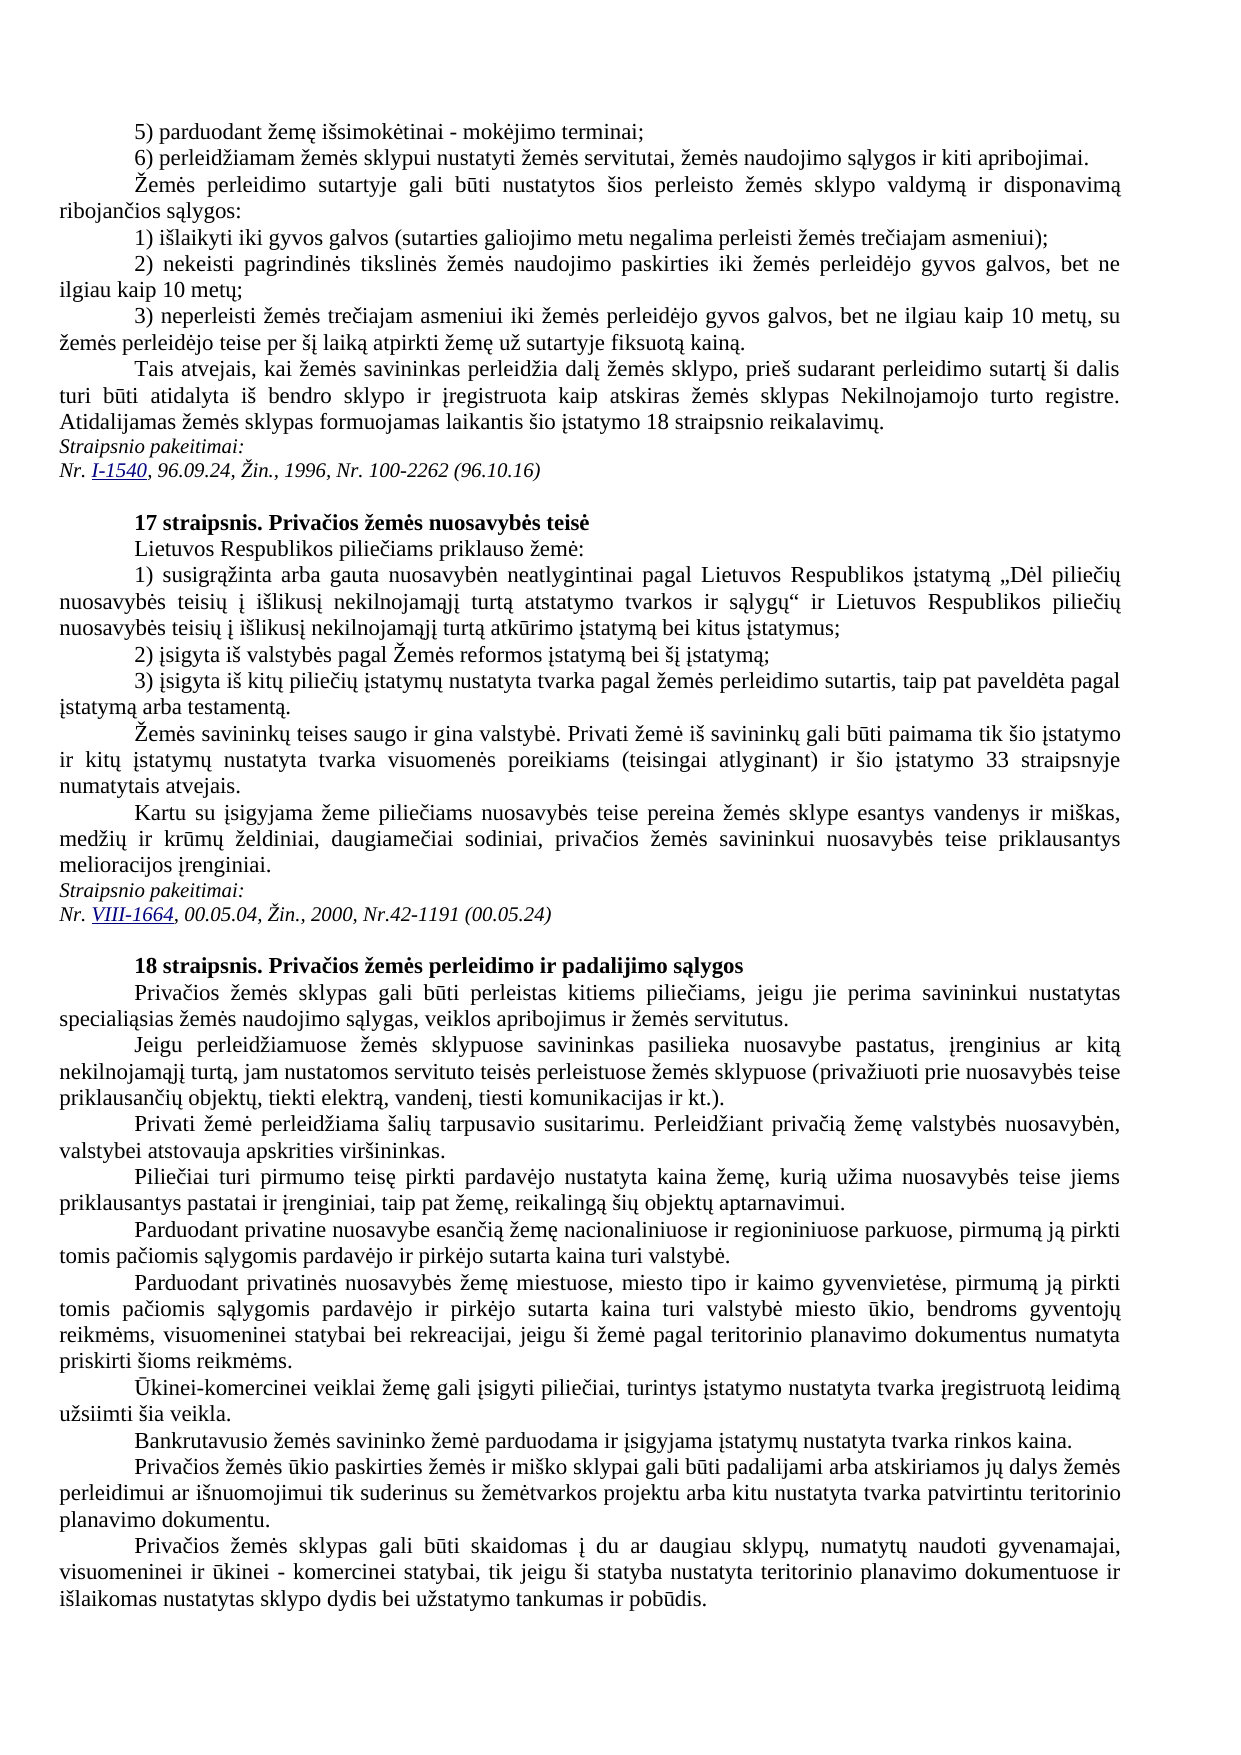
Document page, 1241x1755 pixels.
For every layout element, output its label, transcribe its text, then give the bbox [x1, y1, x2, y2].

text Nr. I-1540, 96.09.24, Žin., 1996, Nr. 100-2262 (96.10.16) [59, 458, 1122, 482]
text 3) įsigyta iš kitų piliečių įstatymų nustatyta tvarka pagal žemės perleidimo sutartis, taip pat paveldėta pagal įstatymą arba testamentą. [59, 667, 1122, 720]
text Straipsnio pakeitimai: [59, 878, 1122, 902]
text 1) susigrąžinta arba gauta nuosavybėn neatlygintinai pagal Lietuvos Respublikos įstatymą „Dėl piliečių nuosavybės teisių į išlikusį nekilnojamąjį turtą atstatymo tvarkos ir sąlygų“ ir Lietuvos Respublikos piliečių nuosavybės teisių į išlikusį nekilnojamąjį turtą atkūrimo įstatymą bei kitus įstatymus; [59, 562, 1122, 641]
text 18 straipsnis. Privačios žemės perleidimo ir padalijimo sąlygos [59, 952, 1122, 979]
text Parduodant privatine nuosavybe esančią žemę nacionaliniuose ir regioniniuose parkuose, pirmumą ją pirkti tomis pačiomis sąlygomis pardavėjo ir pirkėjo sutarta kaina turi valstybė. [59, 1216, 1122, 1268]
text Straipsnio pakeitimai: [59, 434, 1122, 458]
text 6) perleidžiamam žemės sklypui nustatyti žemės servitutai, žemės naudojimo sąlygos ir kiti apribojimai. [59, 144, 1122, 171]
text 3) neperleisti žemės trečiajam asmeniui iki žemės perleidėjo gyvos galvos, bet ne ilgiau kaip 10 metų, su žemės perleidėjo teise per šį laiką atpirkti žemę už sutartyje fiksuotą kainą. [59, 303, 1122, 355]
text Tais atvejais, kai žemės savininkas perleidžia dalį žemės sklypo, prieš sudarant perleidimo sutartį ši dalis turi būti atidalyta iš bendro sklypo ir įregistruota kaip atskiras žemės sklypas Nekilnojamojo turto registre. Atidalijamas žemės sklypas formuojamas laikantis šio įstatymo 18 straipsnio reikalavimų. [59, 355, 1122, 434]
text Piliečiai turi pirmumo teisę pirkti pardavėjo nustatyta kaina žemę, kurią užima nuosavybės teise jiems priklausantys pastatai ir įrenginiai, taip pat žemę, reikalingą šių objektų aptarnavimui. [59, 1163, 1122, 1216]
text Nr. VIII-1664, 00.05.04, Žin., 2000, Nr.42-1191 (00.05.24) [59, 902, 1122, 926]
text Privati žemė perleidžiama šalių tarpusavio susitarimu. Perleidžiant privačią žemę valstybės nuosavybėn, valstybei atstovauja apskrities viršininkas. [59, 1110, 1122, 1163]
text Ūkinei-komercinei veiklai žemę gali įsigyti piliečiai, turintys įstatymo nustatyta tvarka įregistruotą leidimą užsiimti šia veikla. [59, 1374, 1122, 1427]
text Žemės savininkų teises saugo ir gina valstybė. Privati žemė iš savininkų gali būti paimama tik šio įstatymo ir kitų įstatymų nustatyta tvarka visuomenės poreikiams (teisingai atlyginant) ir šio įstatymo 33 straipsnyje numatytais atvejais. [59, 720, 1122, 799]
text Kartu su įsigyjama žeme piliečiams nuosavybės teise pereina žemės sklype esantys vandenys ir miškas, medžių ir krūmų želdiniai, daugiamečiai sodiniai, privačios žemės savininkui nuosavybės teise priklausantys melioracijos įrenginiai. [59, 799, 1122, 878]
text 1) išlaikyti iki gyvos galvos (sutarties galiojimo metu negalima perleisti žemės trečiajam asmeniui); [59, 223, 1122, 250]
text Privačios žemės sklypas gali būti skaidomas į du ar daugiau sklypų, numatytų naudoti gyvenamajai, visuomeninei ir ūkinei - komercinei statybai, tik jeigu ši statyba nustatyta teritorinio planavimo dokumentuose ir išlaikomas nustatytas sklypo dydis bei užstatymo tankumas ir pobūdis. [59, 1532, 1122, 1611]
text Jeigu perleidžiamuose žemės sklypuose savininkas pasilieka nuosavybe pastatus, įrenginius ar kitą nekilnojamąjį turtą, jam nustatomos servituto teisės perleistuose žemės sklypuose (privažiuoti prie nuosavybės teise priklausančių objektų, tiekti elektrą, vandenį, tiesti komunikacijas ir kt.). [59, 1031, 1122, 1110]
text 2) įsigyta iš valstybės pagal Žemės reformos įstatymą bei šį įstatymą; [59, 641, 1122, 667]
text 2) nekeisti pagrindinės tikslinės žemės naudojimo paskirties iki žemės perleidėjo gyvos galvos, bet ne ilgiau kaip 10 metų; [59, 250, 1122, 303]
text Parduodant privatinės nuosavybės žemę miestuose, miesto tipo ir kaimo gyvenvietėse, pirmumą ją pirkti tomis pačiomis sąlygomis pardavėjo ir pirkėjo sutarta kaina turi valstybė miesto ūkio, bendroms gyventojų reikmėms, visuomeninei statybai bei rekreacijai, jeigu ši žemė pagal teritorinio planavimo dokumentus numatyta priskirti šioms reikmėms. [59, 1268, 1122, 1374]
text Privačios žemės sklypas gali būti perleistas kitiems piliečiams, jeigu jie perima savininkui nustatytas specialiąsias žemės naudojimo sąlygas, veiklos apribojimus ir žemės servitutus. [59, 979, 1122, 1031]
text 17 straipsnis. Privačios žemės nuosavybės teisė [59, 509, 1122, 535]
text Lietuvos Respublikos piliečiams priklauso žemė: [59, 535, 1122, 562]
text Žemės perleidimo sutartyje gali būti nustatytos šios perleisto žemės sklypo valdymą ir disponavimą ribojančios sąlygos: [59, 171, 1122, 223]
text Privačios žemės ūkio paskirties žemės ir miško sklypai gali būti padalijami arba atskiriamos jų dalys žemės perleidimui ar išnuomojimui tik suderinus su žemėtvarkos projektu arba kitu nustatyta tvarka patvirtintu teritorinio planavimo dokumentu. [59, 1453, 1122, 1532]
text Bankrutavusio žemės savininko žemė parduodama ir įsigyjama įstatymų nustatyta tvarka rinkos kaina. [59, 1427, 1122, 1453]
text 5) parduodant žemę išsimokėtinai - mokėjimo terminai; [59, 118, 1122, 144]
